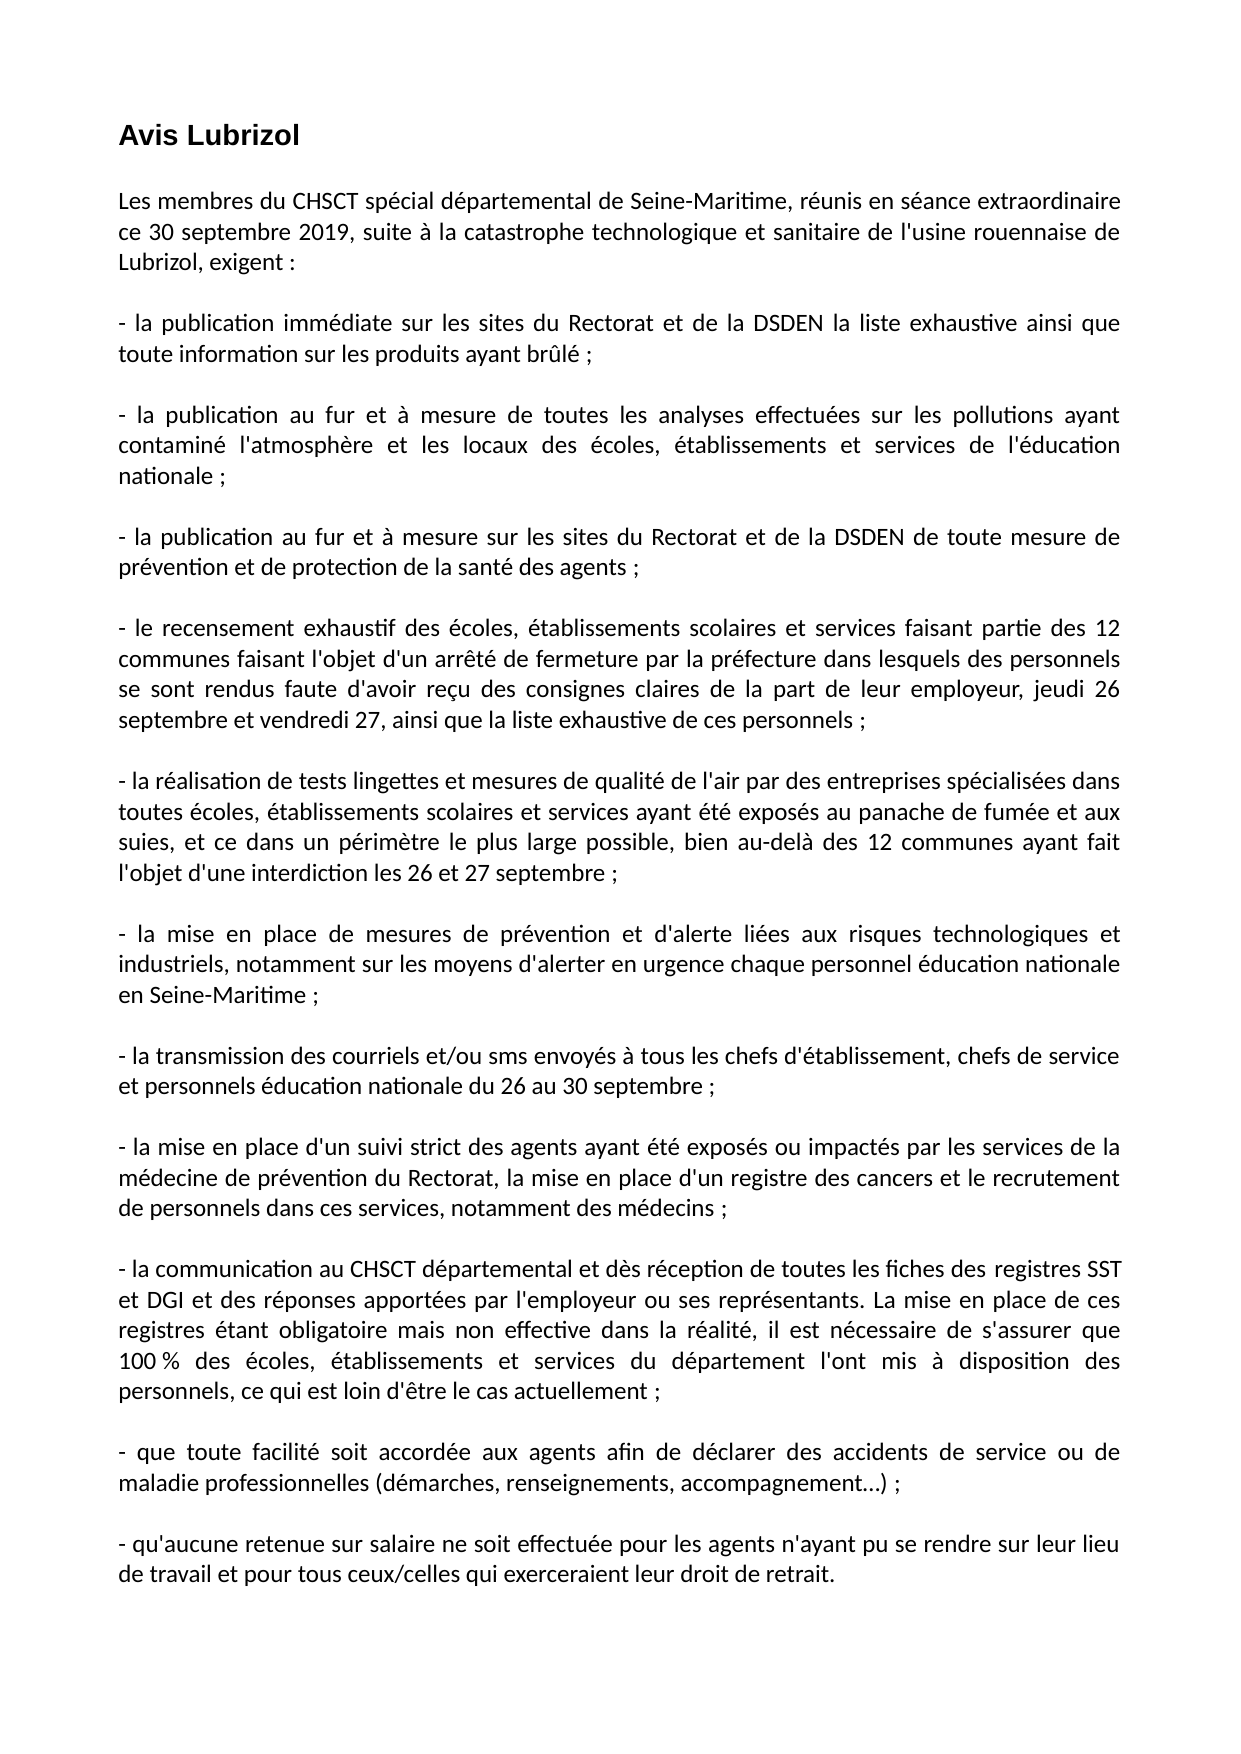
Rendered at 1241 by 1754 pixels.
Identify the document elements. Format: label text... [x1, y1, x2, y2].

text - la mise en place d'un suivi strict des agents ayant été exposés ou impactés par les services de la médecine de prévention du Rectorat, la mise en place d'un registre des cancers et le recrutement de personnels dans ces services, notamment des médecins ; [118, 1131, 1122, 1223]
text - la publication au fur et à mesure de toutes les analyses effectuées sur les pollutions ayant contaminé l'atmosphère et les locaux des écoles, établissements et services de l'éducation nationale ; [118, 399, 1122, 490]
text Avis Lubrizol [118, 118, 1122, 152]
text - le recensement exhaustif des écoles, établissements scolaires et services faisant partie des 12 communes faisant l'objet d'un arrêté de fermeture par la préfecture dans lesquels des personnels se sont rendus faute d'avoir reçu des consignes claires de la part de leur employeur, jeudi 26 septembre et vendredi 27, ainsi que la liste exhaustive de ces personnels ; [118, 612, 1122, 734]
text - la réalisation de tests lingettes et mesures de qualité de l'air par des entreprises spécialisées dans toutes écoles, établissements scolaires et services ayant été exposés au panache de fumée et aux suies, et ce dans un périmètre le plus large possible, bien au-delà des 12 communes ayant fait l'objet d'une interdiction les 26 et 27 septembre ; [118, 765, 1122, 887]
text - la publication au fur et à mesure sur les sites du Rectorat et de la DSDEN de toute mesure de prévention et de protection de la santé des agents ; [118, 521, 1122, 582]
text - la communication au CHSCT départemental et dès réception de toutes les fiches des registres SST et DGI et des réponses apportées par l'employeur ou ses représentants. La mise en place de ces registres étant obligatoire mais non effective dans la réalité, il est nécessaire de s'assurer que 100 % des écoles, établissements et services du département l'ont mis à disposition des personnels, ce qui est loin d'être le cas actuellement ; [118, 1253, 1122, 1406]
text - qu'aucune retenue sur salaire ne soit effectuée pour les agents n'ayant pu se rendre sur leur lieu de travail et pour tous ceux/celles qui exerceraient leur droit de retrait. [118, 1528, 1122, 1589]
text - la mise en place de mesures de prévention et d'alerte liées aux risques technologiques et industriels, notamment sur les moyens d'alerter en urgence chaque personnel éducation nationale en Seine-Maritime ; [118, 918, 1122, 1009]
text - que toute facilité soit accordée aux agents afin de déclarer des accidents de service ou de maladie professionnelles (démarches, renseignements, accompagnement…) ; [118, 1437, 1122, 1498]
text - la transmission des courriels et/ou sms envoyés à tous les chefs d'établissement, chefs de service et personnels éducation nationale du 26 au 30 septembre ; [118, 1040, 1122, 1101]
text Les membres du CHSCT spécial départemental de Seine-Maritime, réunis en séance extraordinaire ce 30 septembre 2019, suite à la catastrophe technologique et sanitaire de l'usine rouennaise de Lubrizol, exigent : [118, 185, 1122, 277]
text - la publication immédiate sur les sites du Rectorat et de la DSDEN la liste exhaustive ainsi que toute information sur les produits ayant brûlé ; [118, 307, 1122, 368]
